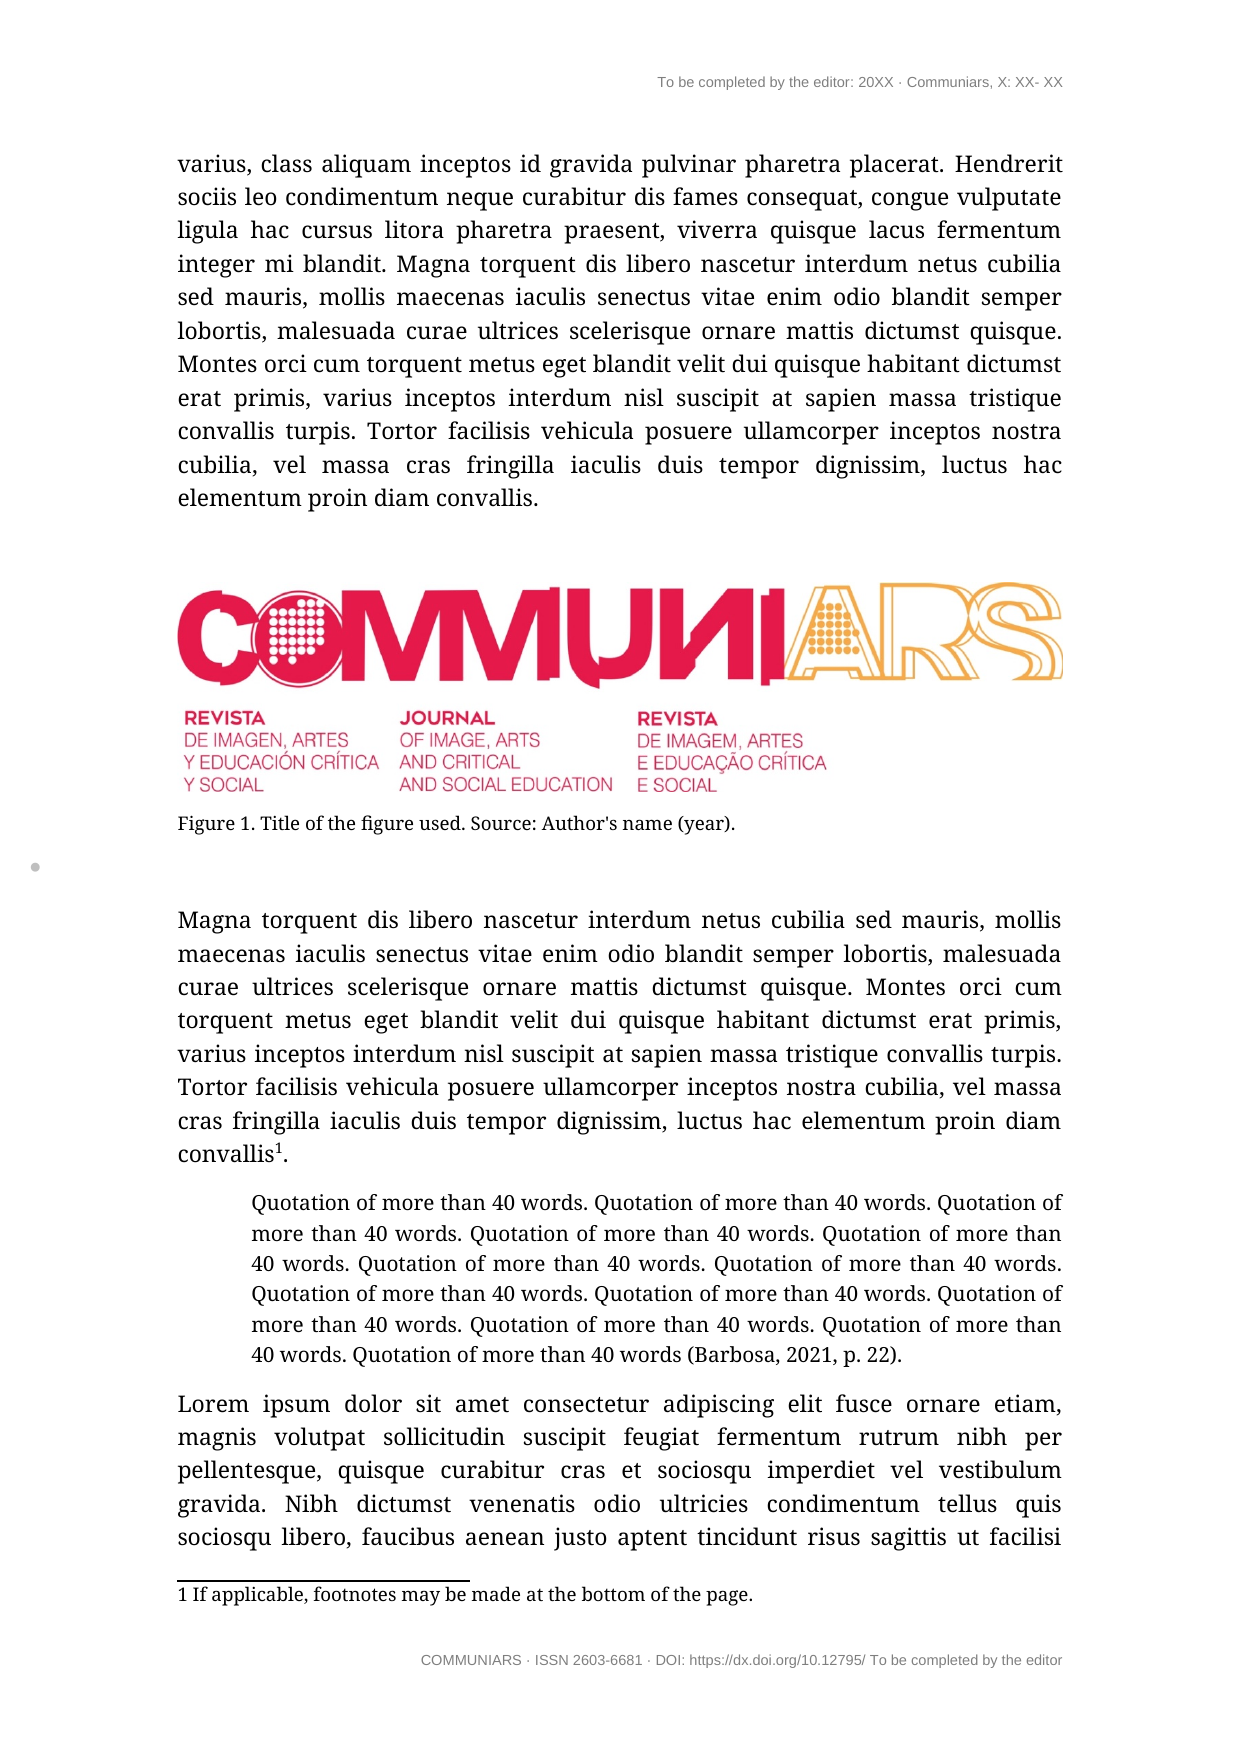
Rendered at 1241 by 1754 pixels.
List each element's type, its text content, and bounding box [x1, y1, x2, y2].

text Magna torquent dis libero nascetur interdum netus cubilia sed mauris, mollis maecenas iaculis senectus vitae enim odio blandit semper lobortis, malesuada curae ultrices scelerisque ornare mattis dictumst quisque. Montes orci cum torquent metus eget blandit velit dui quisque habitant dictumst erat primis, varius inceptos interdum nisl suscipit at sapien massa tristique convallis turpis. Tortor facilisis vehicula posuere ullamcorper inceptos nostra cubilia, vel massa cras fringilla iaculis duis tempor dignissim, luctus hac elementum proin diam convallis. [177, 904, 1063, 1169]
text varius, class aliquam inceptos id gravida pulvinar pharetra placerat. Hendrerit sociis leo condimentum neque curabitur dis fames consequat, congue vulputate ligula hac cursus litora pharetra praesent, viverra quisque lacus fermentum integer mi blandit. Magna torquent dis libero nascetur interdum netus cubilia sed mauris, mollis maecenas iaculis senectus vitae enim odio blandit semper lobortis, malesuada curae ultrices scelerisque ornare mattis dictumst quisque. Montes orci cum torquent metus eget blandit velit dui quisque habitant dictumst erat primis, varius inceptos interdum nisl suscipit at sapien massa tristique convallis turpis. Tortor facilisis vehicula posuere ullamcorper inceptos nostra cubilia, vel massa cras fringilla iaculis duis tempor dignissim, luctus hac elementum proin diam convallis. [177, 148, 1063, 513]
text Quotation of more than 40 words. Quotation of more than 40 words. Quotation of more than 40 words. Quotation of more than 40 words. Quotation of more than 40 words. Quotation of more than 40 words. Quotation of more than 40 words. Quotation of more than 40 words. Quotation of more than 40 words. Quotation of more than 40 words. Quotation of more than 40 words. Quotation of more than 40 words. Quotation of more than 40 words (Barbosa, 2021, p. 22). [251, 1188, 1063, 1369]
text If applicable, footnotes may be made at the bottom of the page. [177, 1581, 1063, 1606]
text Figure 1. Title of the figure used. Source: Author's name (year). [177, 810, 1063, 836]
text Lorem ipsum dolor sit amet consectetur adipiscing elit fusce ornare etiam, magnis volutpat sollicitudin suscipit feugiat fermentum rutrum nibh per pellentesque, quisque curabitur cras et sociosqu imperdiet vel vestibulum gravida. Nibh dictumst venenatis odio ultricies condimentum tellus quis sociosqu libero, faucibus aenean justo aptent tincidunt risus sagittis ut facilisi [177, 1387, 1063, 1552]
